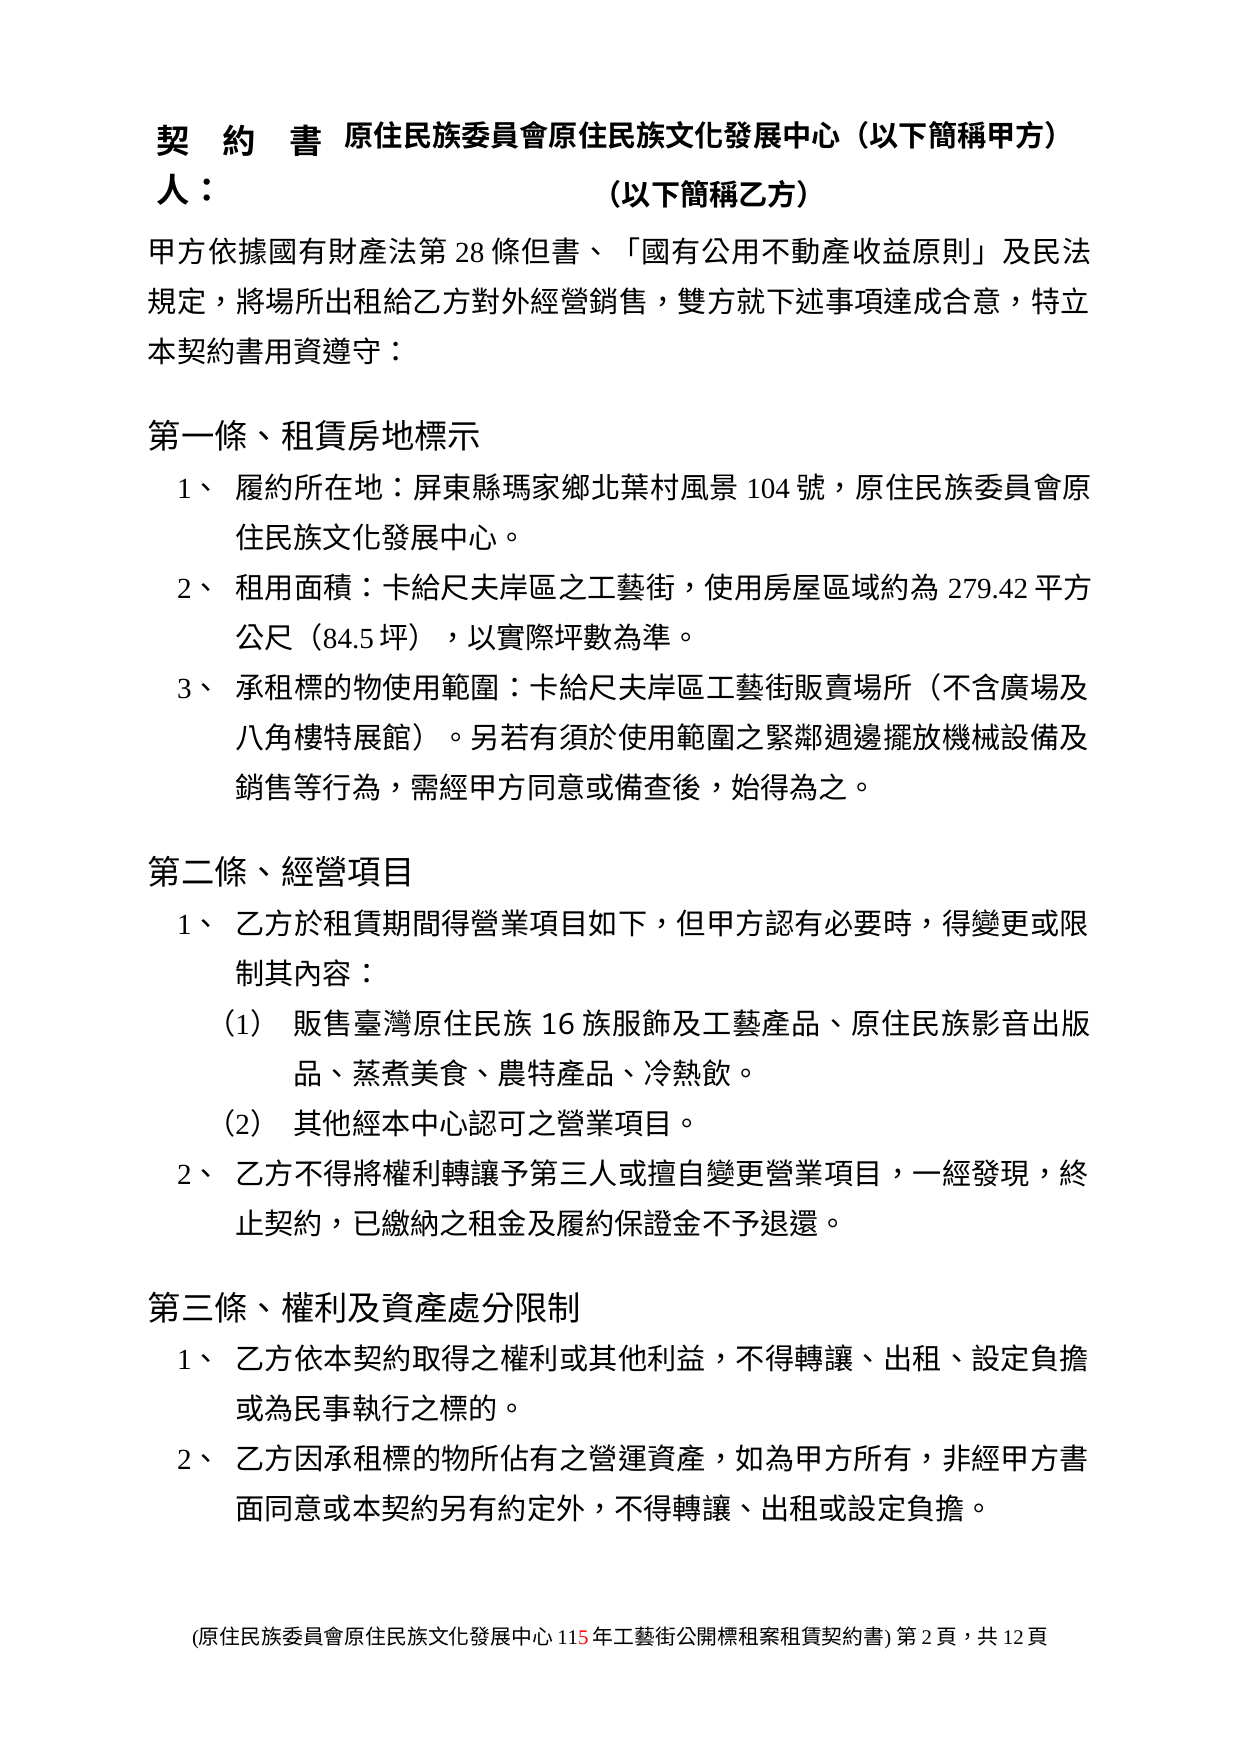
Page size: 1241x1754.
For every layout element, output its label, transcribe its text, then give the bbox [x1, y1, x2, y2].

list 租用面積：卡給尺夫岸區之工藝街，使用房屋區域約為279.42平方公尺（84.5坪），以實際坪數為準。 [177, 558, 1092, 658]
list 其他經本中心認可之營業項目。 [206, 1094, 1092, 1144]
text 第一條、租賃房地標示 [148, 410, 1092, 458]
table_cell （以下簡稱乙方） [333, 164, 1095, 223]
table_header 原住民族委員會原住民族文化發展中心（以下簡稱甲方） [333, 105, 1095, 163]
list 承租標的物使用範圍：卡給尺夫岸區工藝街販賣場所（不含廣場及八角樓特展館）。另若有須於使用範圍之緊鄰週邊擺放機械設備及銷售等行為，需經甲方同意或備查後，始得為之。 [177, 658, 1092, 808]
text 第二條、經營項目 [148, 846, 1092, 894]
text 甲方依據國有財產法第28條但書、「國有公用不動產收益原則」及民法規定，將場所出租給乙方對外經營銷售，雙方就下述事項達成合意，特立本契約書用資遵守： [148, 223, 1092, 373]
table_header 契約書人： [145, 105, 333, 223]
list 履約所在地：屏東縣瑪家鄉北葉村風景104號，原住民族委員會原住民族文化發展中心。 [177, 458, 1092, 558]
list 乙方因承租標的物所佔有之營運資產，如為甲方所有，非經甲方書面同意或本契約另有約定外，不得轉讓、出租或設定負擔。 [177, 1430, 1092, 1530]
list 乙方依本契約取得之權利或其他利益，不得轉讓、出租、設定負擔或為民事執行之標的。 [177, 1330, 1092, 1430]
list 乙方不得將權利轉讓予第三人或擅自變更營業項目，一經發現，終止契約，已繳納之租金及履約保證金不予退還。 [177, 1144, 1092, 1244]
list 乙方於租賃期間得營業項目如下，但甲方認有必要時，得變更或限制其內容： [177, 894, 1092, 994]
list 販售臺灣原住民族16族服飾及工藝產品、原住民族影音出版品、蒸煮美食、農特產品、冷熱飲。 [206, 994, 1092, 1094]
text 第三條、權利及資產處分限制 [148, 1282, 1092, 1330]
